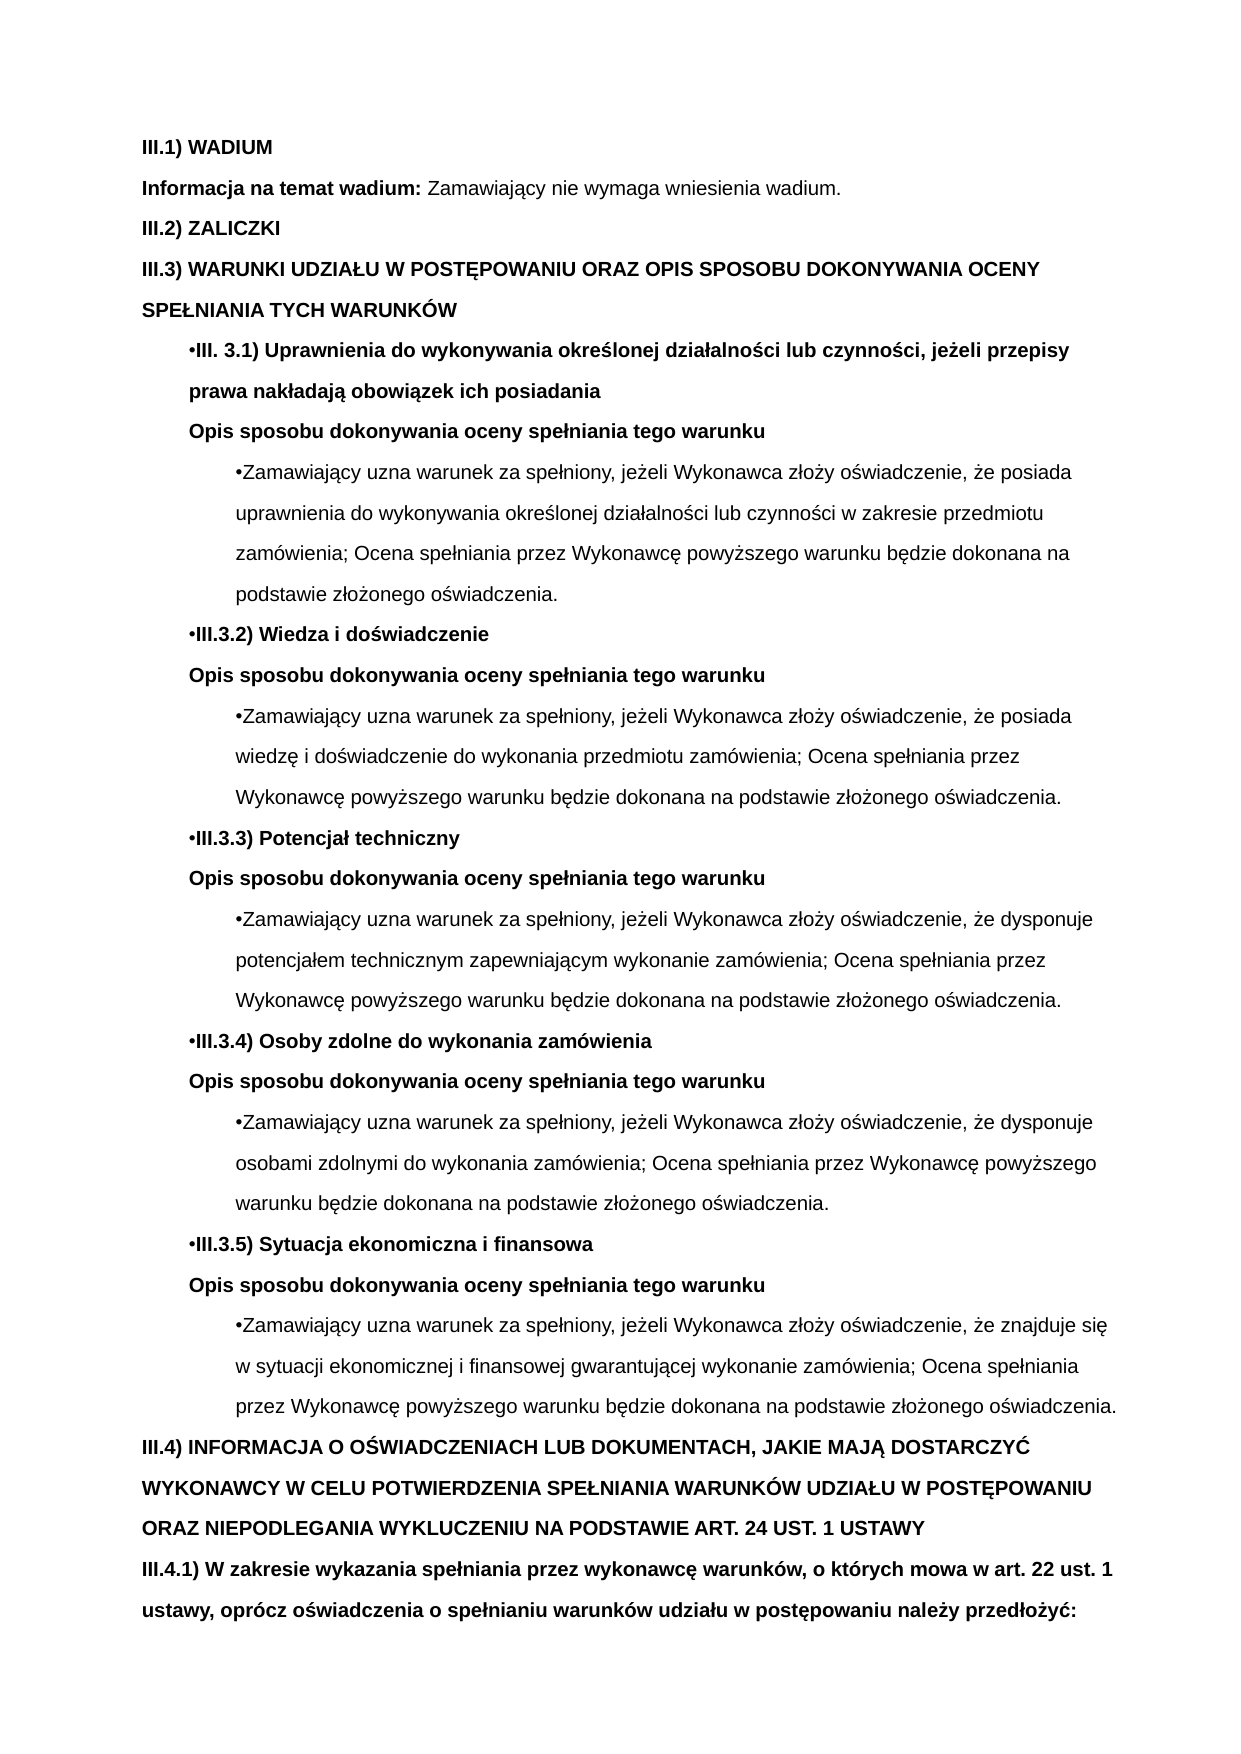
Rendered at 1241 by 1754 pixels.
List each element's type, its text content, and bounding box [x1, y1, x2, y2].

list Zamawiający uzna warunek za spełniony, jeżeli Wykonawca złoży oświadczenie, że posiada wiedzę i doświadczenie do wykonania przedmiotu zamówienia; Ocena spełniania przez Wykonawcę powyższego warunku będzie dokonana na podstawie złożonego oświadczenia. [142, 687, 1122, 809]
list III.3.5) Sytuacja ekonomiczna i finansowa [142, 1215, 1122, 1256]
list III. 3.1) Uprawnienia do wykonywania określonej działalności lub czynności, jeżeli przepisy prawa nakładają obowiązek ich posiadania [142, 321, 1122, 402]
text III.4.1) W zakresie wykazania spełniania przez wykonawcę warunków, o których mowa w art. 22 ust. 1 ustawy, oprócz oświadczenia o spełnianiu warunków udziału w postępowaniu należy przedłożyć: [142, 1540, 1122, 1621]
list Opis sposobu dokonywania oceny spełniania tego warunku [142, 1052, 1122, 1093]
list Opis sposobu dokonywania oceny spełniania tego warunku [142, 646, 1122, 687]
list Zamawiający uzna warunek za spełniony, jeżeli Wykonawca złoży oświadczenie, że posiada uprawnienia do wykonywania określonej działalności lub czynności w zakresie przedmiotu zamówienia; Ocena spełniania przez Wykonawcę powyższego warunku będzie dokonana na podstawie złożonego oświadczenia. [142, 443, 1122, 606]
list III.3.2) Wiedza i doświadczenie [142, 606, 1122, 646]
text Informacja na temat wadium: Zamawiający nie wymaga wniesienia wadium. [142, 159, 1122, 199]
list Opis sposobu dokonywania oceny spełniania tego warunku [142, 402, 1122, 443]
list Opis sposobu dokonywania oceny spełniania tego warunku [142, 849, 1122, 890]
list Zamawiający uzna warunek za spełniony, jeżeli Wykonawca złoży oświadczenie, że dysponuje osobami zdolnymi do wykonania zamówienia; Ocena spełniania przez Wykonawcę powyższego warunku będzie dokonana na podstawie złożonego oświadczenia. [142, 1093, 1122, 1215]
list Opis sposobu dokonywania oceny spełniania tego warunku [142, 1256, 1122, 1296]
list III.3.4) Osoby zdolne do wykonania zamówienia [142, 1012, 1122, 1052]
list Zamawiający uzna warunek za spełniony, jeżeli Wykonawca złoży oświadczenie, że znajduje się w sytuacji ekonomicznej i finansowej gwarantującej wykonanie zamówienia; Ocena spełniania przez Wykonawcę powyższego warunku będzie dokonana na podstawie złożonego oświadczenia. [142, 1296, 1122, 1418]
list III.3.3) Potencjał techniczny [142, 809, 1122, 849]
text III.4) INFORMACJA O OŚWIADCZENIACH LUB DOKUMENTACH, JAKIE MAJĄ DOSTARCZYĆ WYKONAWCY W CELU POTWIERDZENIA SPEŁNIANIA WARUNKÓW UDZIAŁU W POSTĘPOWANIU ORAZ NIEPODLEGANIA WYKLUCZENIU NA PODSTAWIE ART. 24 UST. 1 USTAWY [142, 1418, 1122, 1540]
text III.3) WARUNKI UDZIAŁU W POSTĘPOWANIU ORAZ OPIS SPOSOBU DOKONYWANIA OCENY SPEŁNIANIA TYCH WARUNKÓW [142, 240, 1122, 321]
list Zamawiający uzna warunek za spełniony, jeżeli Wykonawca złoży oświadczenie, że dysponuje potencjałem technicznym zapewniającym wykonanie zamówienia; Ocena spełniania przez Wykonawcę powyższego warunku będzie dokonana na podstawie złożonego oświadczenia. [142, 890, 1122, 1012]
text III.1) WADIUM [142, 118, 1122, 159]
text III.2) ZALICZKI [142, 199, 1122, 240]
